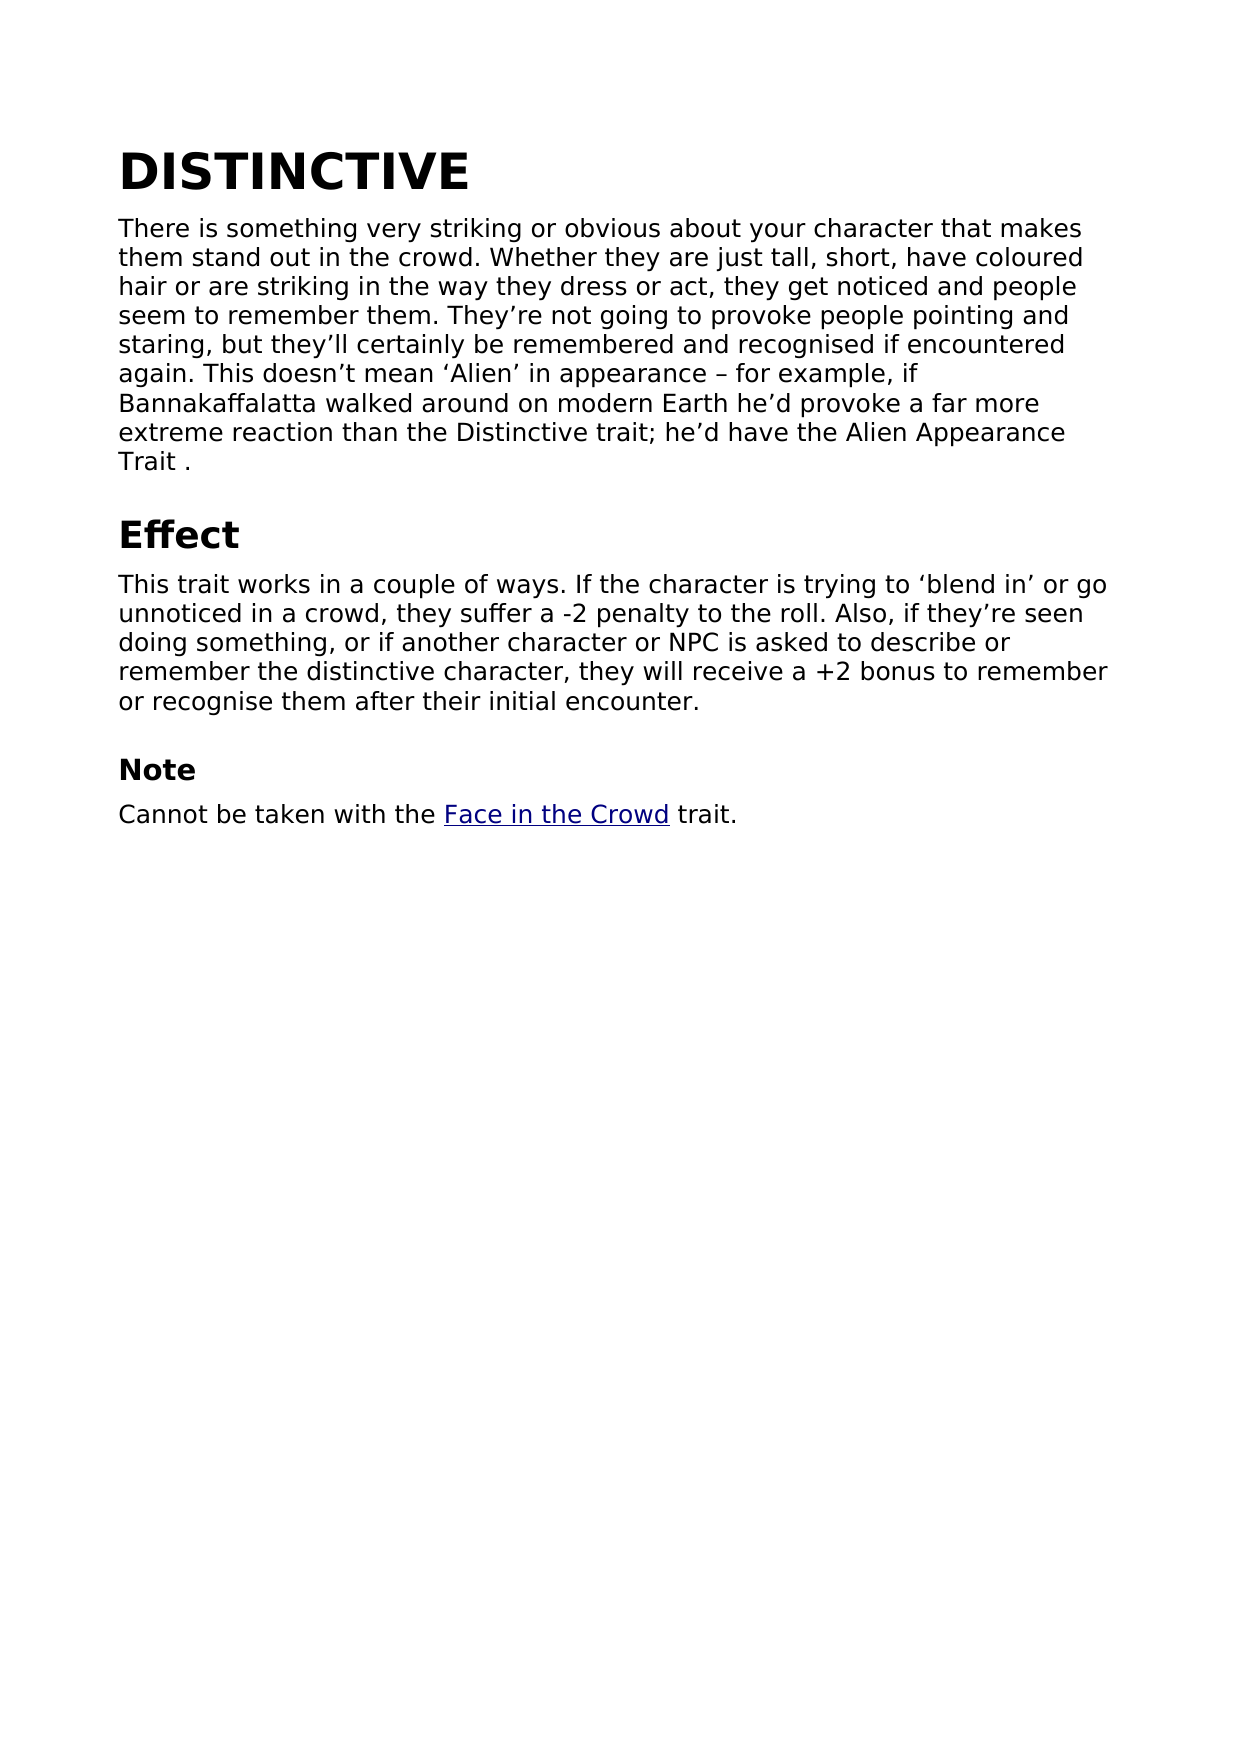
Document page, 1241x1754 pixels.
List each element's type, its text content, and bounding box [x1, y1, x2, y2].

subtitle DISTINCTIVE [118, 143, 1122, 201]
subtitle Note [118, 753, 1122, 787]
text There is something very striking or obvious about your character that makes them stand out in the crowd. Whether they are just tall, short, have coloured hair or are striking in the way they dress or act, they get noticed and people seem to remember them. They’re not going to provoke people pointing and staring, but they’ll certainly be remembered and recognised if encountered again. This doesn’t mean ‘Alien’ in appearance – for example, if Bannakaffalatta walked around on modern Earth he’d provoke a far more extreme reaction than the Distinctive trait; he’d have the Alien Appearance Trait . [118, 214, 1122, 476]
text This trait works in a couple of ways. If the character is trying to ‘blend in’ or go unnoticed in a crowd, they suffer a -2 penalty to the roll. Also, if they’re seen doing something, or if another character or NPC is asked to describe or remember the distinctive character, they will receive a +2 bonus to remember or recognise them after their initial encounter. [118, 570, 1122, 716]
text Cannot be taken with the Face in the Crowd trait. [118, 800, 1122, 829]
subtitle Effect [118, 514, 1122, 557]
